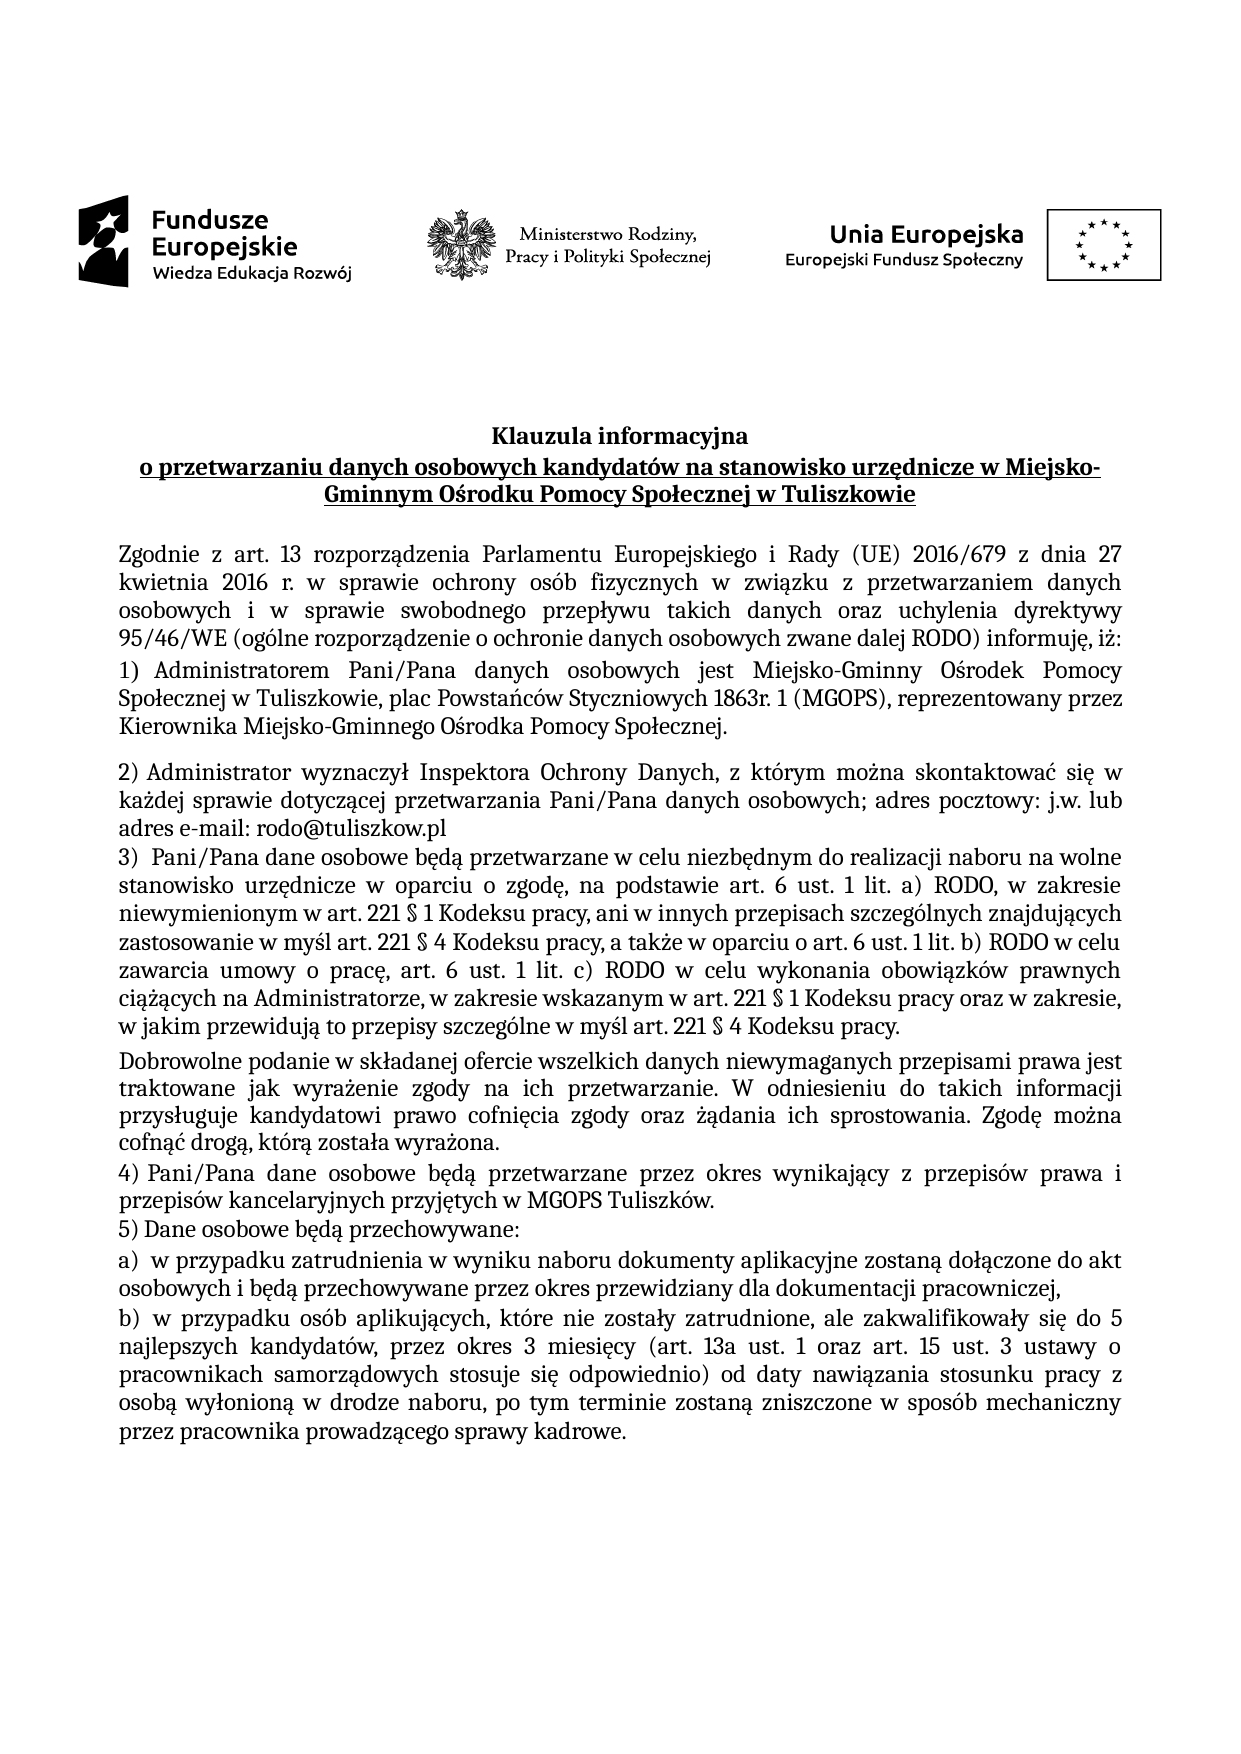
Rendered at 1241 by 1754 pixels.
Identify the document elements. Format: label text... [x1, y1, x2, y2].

picture [0, 117, 1241, 365]
text Zgodnie z art. 13 rozporządzenia Parlamentu Europejskiego i Rady (UE) 2016/679 z dnia 27 kwietnia 2016 r. w sprawie ochrony osób fizycznych w związku z przetwarzaniem danych osobowych i w sprawie swobodnego przepływu takich danych oraz uchylenia dyrektywy 95/46/WE (ogólne rozporządzenie o ochronie danych osobowych zwane dalej RODO) informuję, iż: [119, 539, 1123, 653]
list Administratorem Pani/Pana danych osobowych jest Miejsko-Gminny Ośrodek Pomocy Społecznej w Tuliszkowie, plac Powstańców Styczniowych 1863r. 1 (MGOPS), reprezentowany przez Kierownika Miejsko-Gminnego Ośrodka Pomocy Społecznej. [118, 655, 1123, 741]
list Dane osobowe będą przechowywane: [118, 1215, 1123, 1244]
list Pani/Pana dane osobowe będą przetwarzane przez okres wynikający z przepisów prawa i przepisów kancelaryjnych przyjętych w MGOPS Tuliszków. [118, 1158, 1123, 1215]
text Klauzula informacyjna [118, 422, 1122, 451]
list w przypadku osób aplikujących, które nie zostały zatrudnione, ale zakwalifikowały się do 5 najlepszych kandydatów, przez okres 3 miesięcy (art. 13a ust. 1 oraz art. 15 ust. 3 ustawy o pracownikach samorządowych stosuje się odpowiednio) od daty nawiązania stosunku pracy z osobą wyłonioną w drodze naboru, po tym terminie zostaną zniszczone w sposób mechaniczny przez pracownika prowadzącego sprawy kadrowe. [118, 1304, 1123, 1445]
text Dobrowolne podanie w składanej ofercie wszelkich danych niewymaganych przepisami prawa jest traktowane jak wyrażenie zgody na ich przetwarzanie. W odniesieniu do takich informacji przysługuje kandydatowi prawo cofnięcia zgody oraz żądania ich sprostowania. Zgodę można cofnąć drogą, którą została wyrażona. [119, 1047, 1123, 1157]
list Pani/Pana dane osobowe będą przetwarzane w celu niezbędnym do realizacji naboru na wolne stanowisko urzędnicze w oparciu o zgodę, na podstawie art. 6 ust. 1 lit. a) RODO, w zakresie niewymienionym w art. 221 § 1 Kodeksu pracy, ani w innych przepisach szczególnych znajdujących zastosowanie w myśl art. 221 § 4 Kodeksu pracy, a także w oparciu o art. 6 ust. 1 lit. b) RODO w celu zawarcia umowy o pracę, art. 6 ust. 1 lit. c) RODO w celu wykonania obowiązków prawnych ciążących na Administratorze, w zakresie wskazanym w art. 221 § 1 Kodeksu pracy oraz w zakresie, w jakim przewidują to przepisy szczególne w myśl art. 221 § 4 Kodeksu pracy. [118, 843, 1123, 1041]
list w przypadku zatrudnienia w wyniku naboru dokumenty aplikacyjne zostaną dołączone do akt osobowych i będą przechowywane przez okres przewidziany dla dokumentacji pracowniczej, [118, 1246, 1123, 1302]
text o przetwarzaniu danych osobowych kandydatów na stanowisko urzędnicze w Miejsko-Gminnym Ośrodku Pomocy Społecznej w Tuliszkowie [118, 452, 1122, 509]
list Administrator wyznaczył Inspektora Ochrony Danych, z którym można skontaktować się w każdej sprawie dotyczącej przetwarzania Pani/Pana danych osobowych; adres pocztowy: j.w. lub adres e-mail: rodo@tuliszkow.pl [118, 758, 1123, 843]
